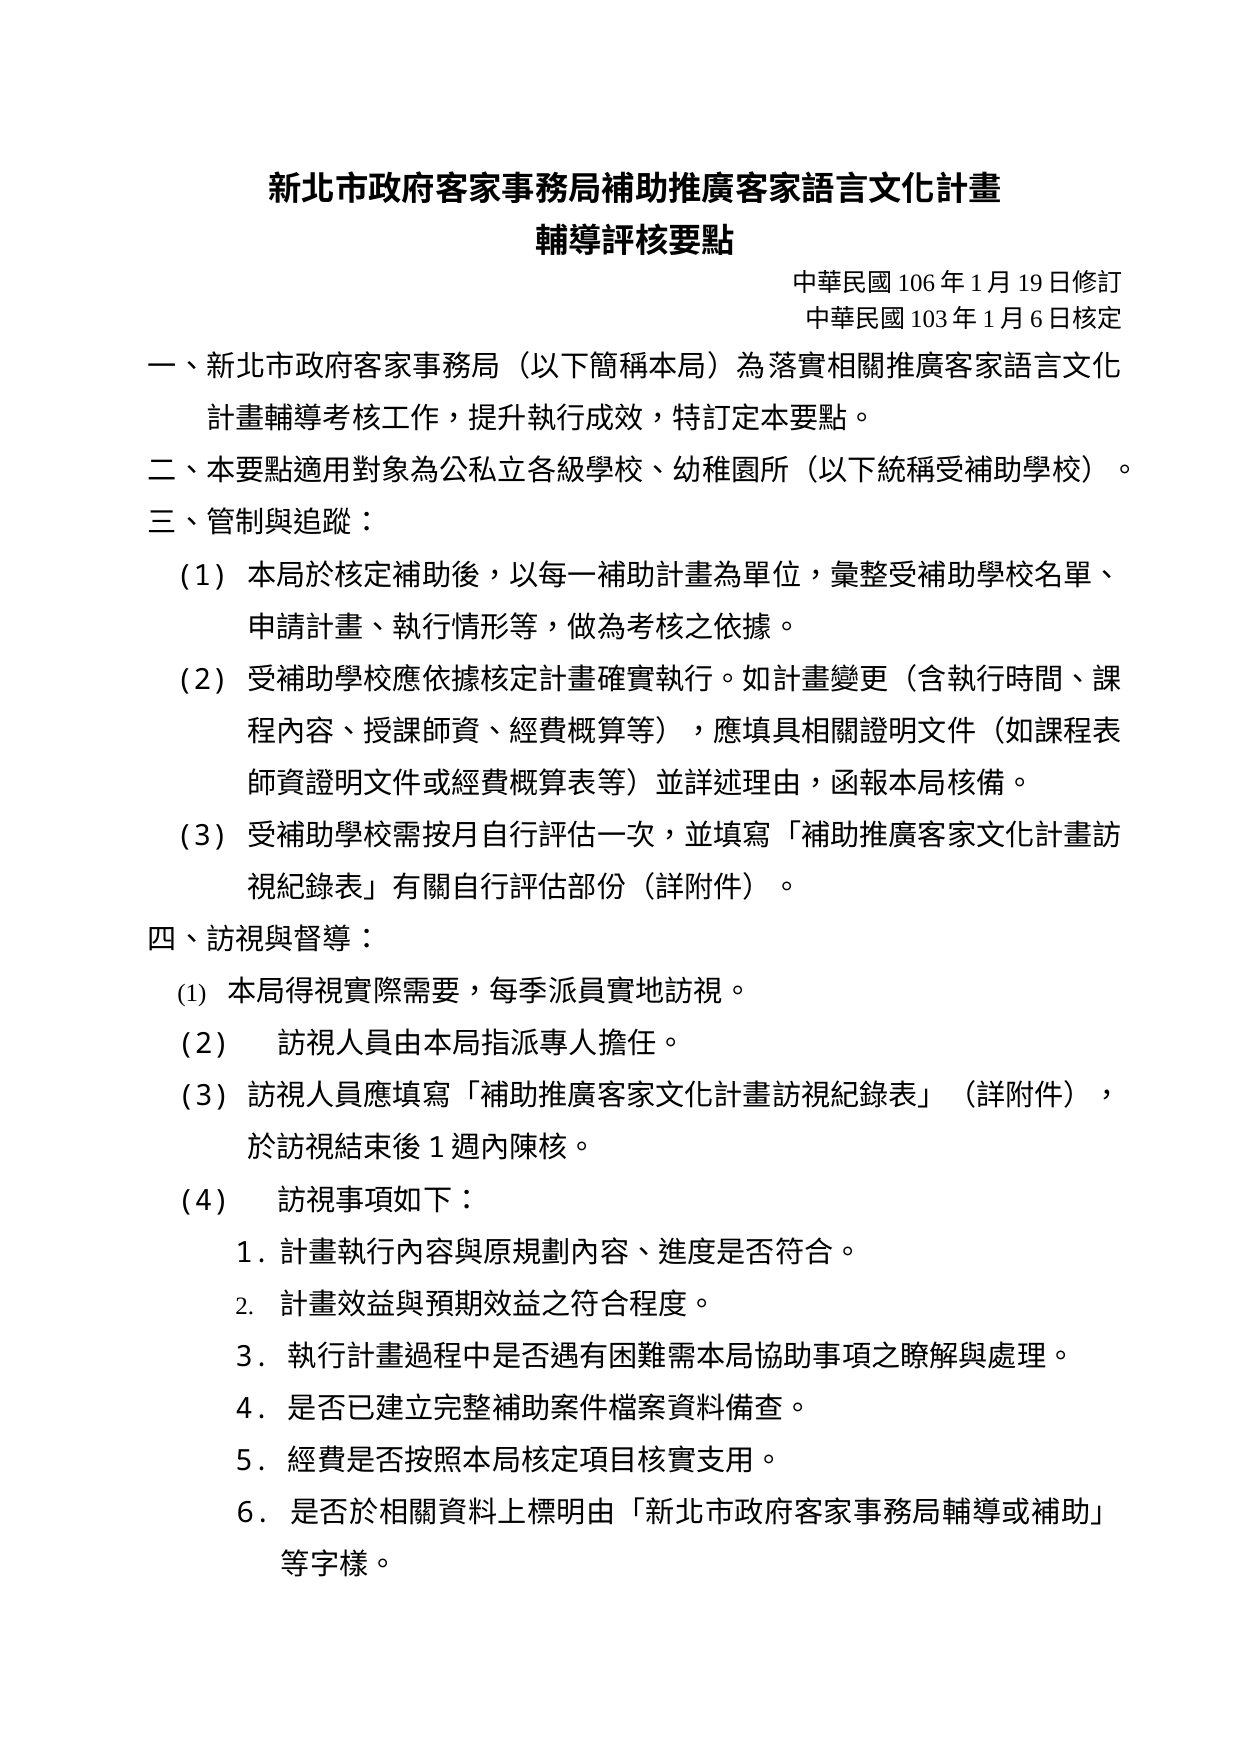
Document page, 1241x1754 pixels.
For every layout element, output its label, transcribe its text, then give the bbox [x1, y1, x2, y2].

list 計畫執行內容與原規劃內容、進度是否符合。 [235, 1220, 1122, 1272]
list 受補助學校應依據核定計畫確實執行。如計畫變更（含執行時間、課程內容、授課師資、經費概算等），應填具相關證明文件（如課程表、師資證明文件或經費概算表等）並詳述理由，函報本局核備。 [176, 647, 1122, 804]
text 新北市政府客家事務局補助推廣客家語言文化計畫 [148, 158, 1122, 210]
text 三、管制與追蹤： [148, 491, 1122, 543]
list 計畫效益與預期效益之符合程度。 [235, 1272, 1122, 1324]
list 受補助學校需按月自行評估一次，並填寫「補助推廣客家文化計畫訪視紀錄表」有關自行評估部份（詳附件）。 [176, 804, 1122, 908]
text 輔導評核要點 [148, 210, 1122, 262]
text 中華民國106年1月19日修訂 [148, 262, 1122, 299]
list 訪視人員應填寫「補助推廣客家文化計畫訪視紀錄表」（詳附件），於訪視結束後1週內陳核。 [177, 1064, 1122, 1168]
list 訪視人員由本局指派專人擔任。 [177, 1012, 1122, 1064]
text 3. 執行計畫過程中是否遇有困難需本局協助事項之瞭解與處理。 [148, 1324, 1122, 1377]
list 本局於核定補助後，以每一補助計畫為單位，彙整受補助學校名單、申請計畫、執行情形等，做為考核之依據。 [176, 543, 1122, 647]
text 4. 是否已建立完整補助案件檔案資料備查。 [148, 1377, 1122, 1429]
text 一、新北市政府客家事務局（以下簡稱本局）為落實相關推廣客家語言文化計畫輔導考核工作，提升執行成效，特訂定本要點。 [148, 335, 1122, 439]
text 6. 是否於相關資料上標明由「新北市政府客家事務局輔導或補助」等字樣。 [236, 1481, 1122, 1585]
text 二、本要點適用對象為公私立各級學校、幼稚園所（以下統稱受補助學校）。 [148, 439, 1122, 491]
text 5. 經費是否按照本局核定項目核實支用。 [148, 1429, 1122, 1481]
text 四、訪視與督導： [148, 908, 1122, 960]
list 本局得視實際需要，每季派員實地訪視。 [177, 960, 1122, 1012]
text 中華民國103年1月6日核定 [148, 299, 1122, 335]
list 訪視事項如下： [177, 1168, 1122, 1220]
